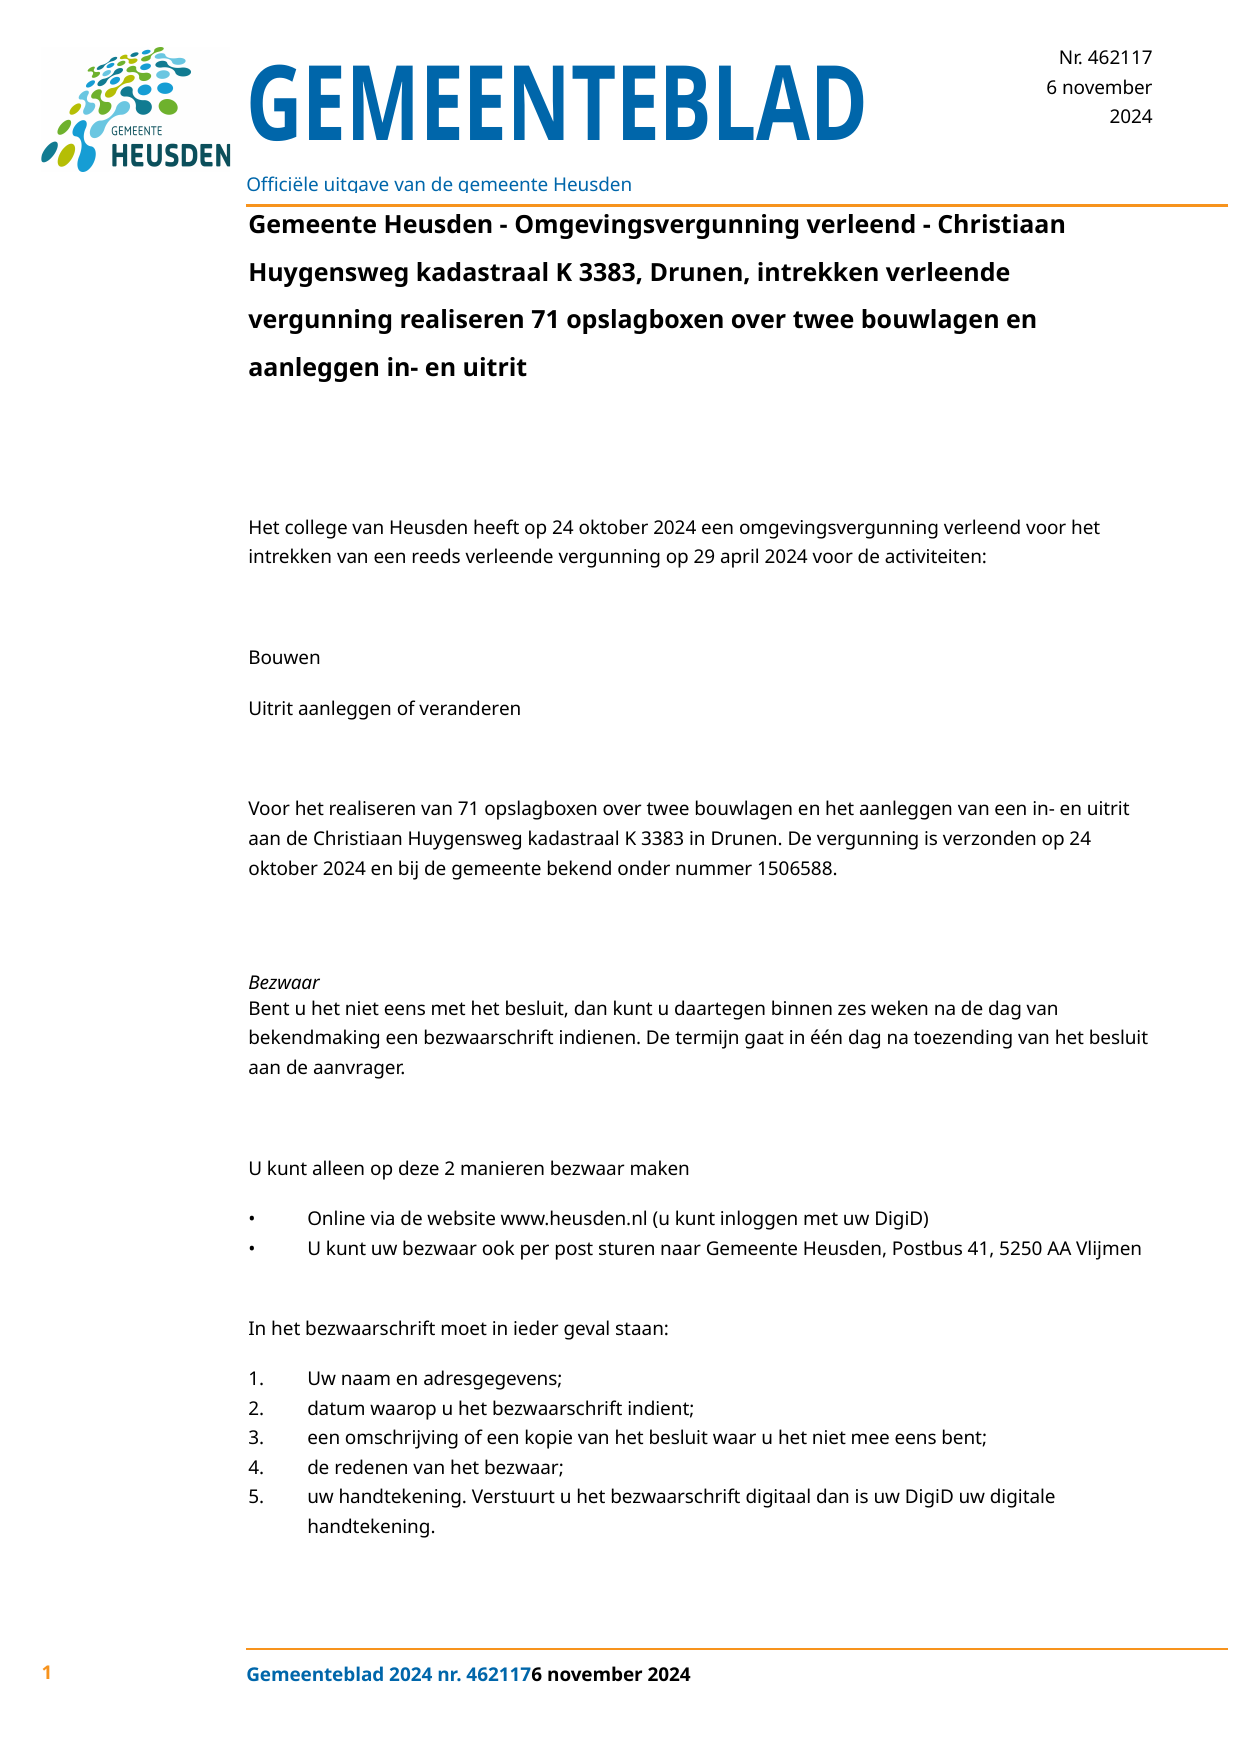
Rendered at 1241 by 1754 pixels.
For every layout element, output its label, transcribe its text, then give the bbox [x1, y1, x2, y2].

list uw handtekening. Verstuurt u het bezwaarschrift digitaal dan is uw DigiD uw digitale handtekening. [248, 1484, 1152, 1539]
text Uitrit aanleggen of veranderen [248, 695, 1152, 721]
picture [41, 47, 231, 172]
list de redenen van het bezwaar; [248, 1454, 1152, 1480]
text Bouwen [248, 644, 1152, 670]
text Bezwaar [248, 969, 1152, 995]
list Online via de website www.heusden.nl (u kunt inloggen met uw DigiD) [248, 1205, 1152, 1231]
text In het bezwaarschrift moet in ieder geval staan: [248, 1315, 1152, 1341]
list datum waarop u het bezwaarschrift indient; [248, 1395, 1152, 1421]
text Bent u het niet eens met het besluit, dan kunt u daartegen binnen zes weken na de dag van bekendmaking een bezwaarschrift indienen. De termijn gaat in één dag na toezending van het besluit aan de aanvrager. [248, 995, 1152, 1080]
text Voor het realiseren van 71 opslagboxen over twee bouwlagen en het aanleggen van een in- en uitrit aan de Christiaan Huygensweg kadastraal K 3383 in Drunen. De vergunning is verzonden op 24 oktober 2024 en bij de gemeente bekend onder nummer 1506588. [248, 796, 1152, 881]
text Gemeente Heusden - Omgevingsvergunning verleend - Christiaan Huygensweg kadastraal K 3383, Drunen, intrekken verleende vergunning realiseren 71 opslagboxen over twee bouwlagen en aanleggen in- en uitrit [248, 207, 1152, 384]
text Het college van Heusden heeft op 24 oktober 2024 een omgevingsvergunning verleend voor het intrekken van een reeds verleende vergunning op 29 april 2024 voor de activiteiten: [248, 514, 1152, 569]
text U kunt alleen op deze 2 manieren bezwaar maken [248, 1155, 1152, 1181]
list U kunt uw bezwaar ook per post sturen naar Gemeente Heusden, Postbus 41, 5250 AA Vlijmen [248, 1235, 1152, 1261]
list Uw naam en adresgegevens; [248, 1365, 1152, 1391]
list een omschrijving of een kopie van het besluit waar u het niet mee eens bent; [248, 1424, 1152, 1450]
